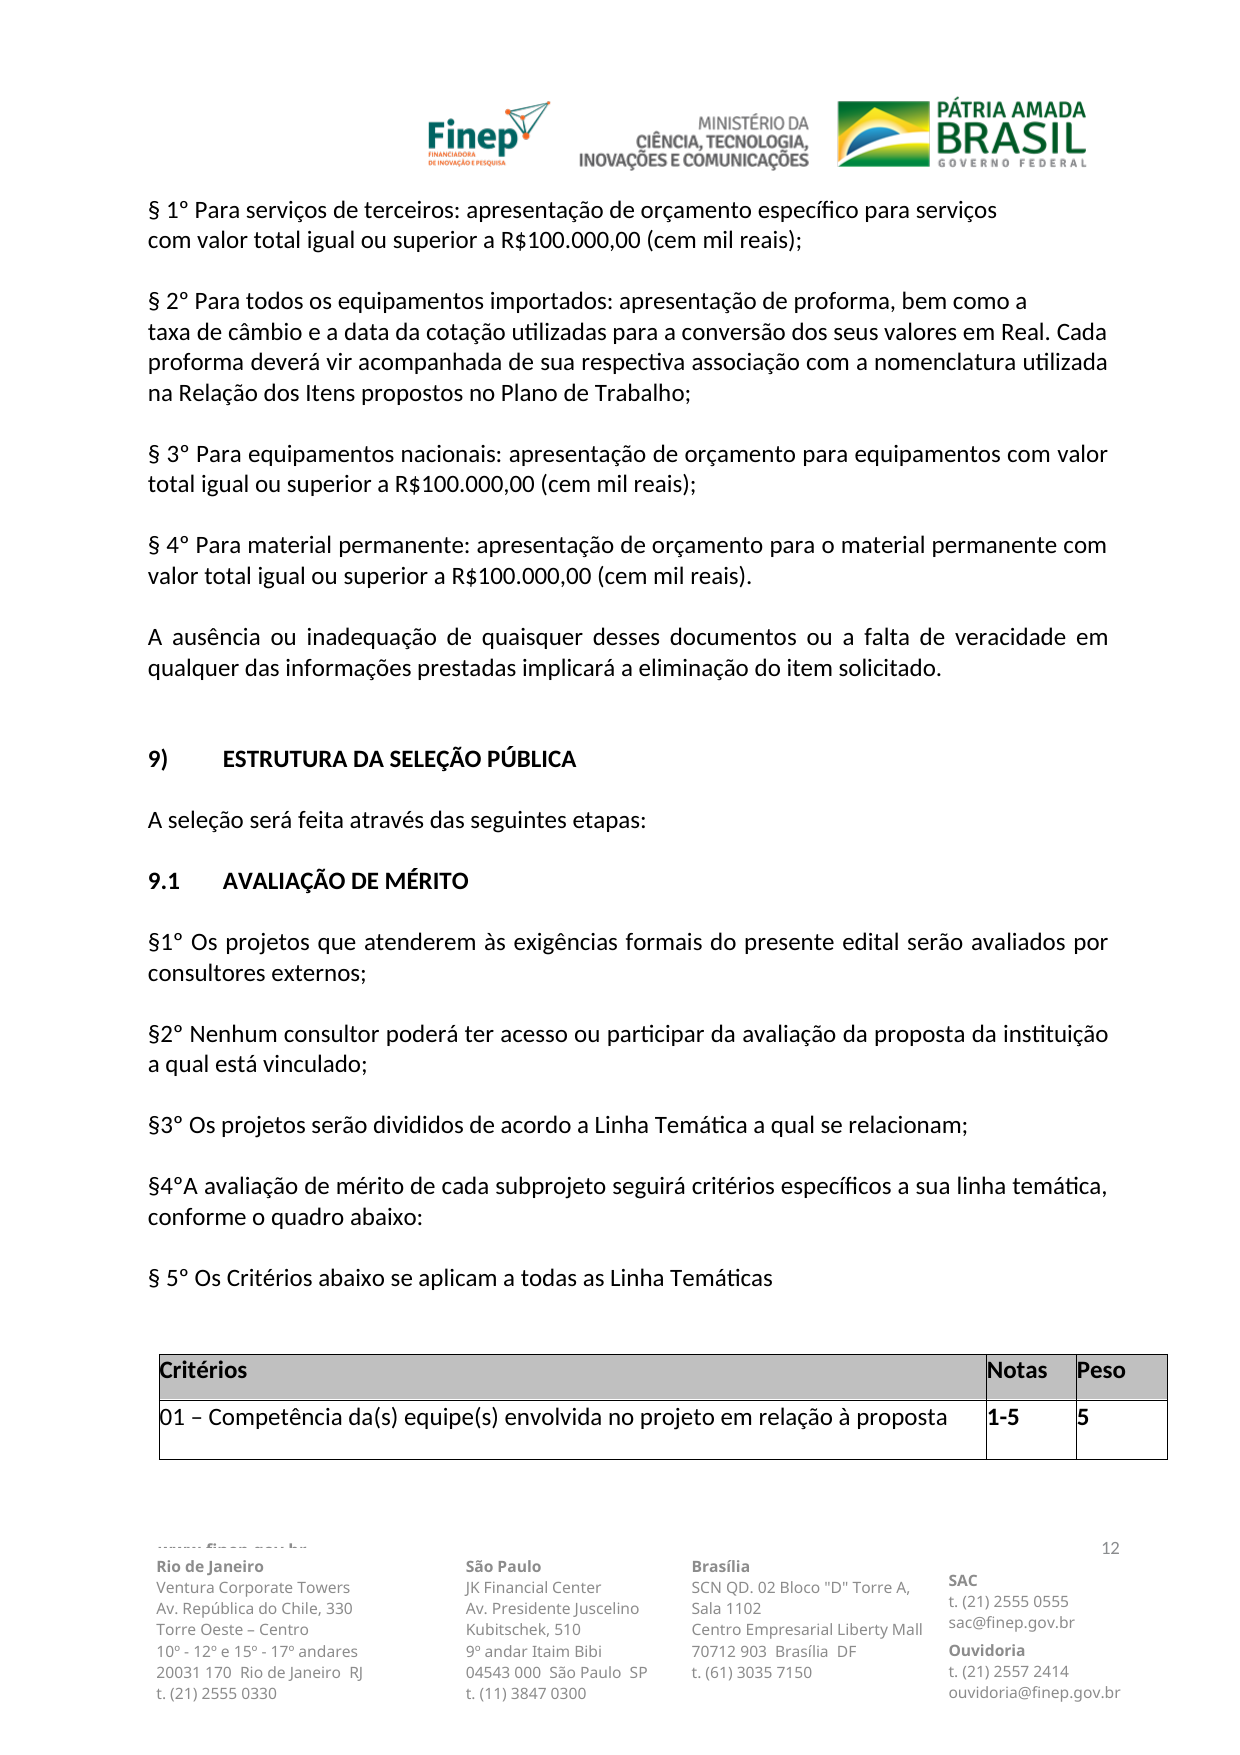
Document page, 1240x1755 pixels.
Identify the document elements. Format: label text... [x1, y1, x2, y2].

text § 1º Para serviços de terceiros: apresentação de orçamento específico para serviços [148, 194, 1110, 224]
table_header Critérios [160, 1355, 986, 1399]
text § 2º Para todos os equipamentos importados: apresentação de proforma, bem como a [148, 285, 1110, 316]
text § 5º Os Critérios abaixo se aplicam a todas as Linha Temáticas [148, 1262, 1110, 1293]
text com valor total igual ou superior a R$100.000,00 (cem mil reais); [148, 224, 1110, 255]
text taxa de câmbio e a data da cotação utilizadas para a conversão dos seus valores em Real. Cada proforma deverá vir acompanhada de sua respectiva associação com a nomenclatura utilizada na Relação dos Itens propostos no Plano de Trabalho; [148, 316, 1110, 407]
text §3º Os projetos serão divididos de acordo a Linha Temática a qual se relacionam; [148, 1109, 1110, 1140]
text § 3º Para equipamentos nacionais: apresentação de orçamento para equipamentos com valor total igual ou superior a R$100.000,00 (cem mil reais); [148, 438, 1110, 499]
text § 4º Para material permanente: apresentação de orçamento para o material permanente com valor total igual ou superior a R$100.000,00 (cem mil reais). [148, 529, 1110, 591]
text A ausência ou inadequação de quaisquer desses documentos ou a falta de veracidade em qualquer das informações prestadas implicará a eliminação do item solicitado. [148, 621, 1110, 682]
table_cell 1-5 [987, 1401, 1076, 1458]
table_header Notas [987, 1355, 1076, 1399]
table_cell 5 [1077, 1401, 1167, 1458]
text 9.1 AVALIAÇÃO DE MÉRITO [148, 865, 1110, 896]
text §2º Nenhum consultor poderá ter acesso ou participar da avaliação da proposta da instituição a qual está vinculado; [148, 1018, 1110, 1079]
text §4ºA avaliação de mérito de cada subprojeto seguirá critérios específicos a sua linha temática, conforme o quadro abaixo: [148, 1171, 1110, 1232]
text 9) ESTRUTURA DA SELEÇÃO PÚBLICA [148, 743, 1110, 774]
table_cell 01 – Competência da(s) equipe(s) envolvida no projeto em relação à proposta [160, 1401, 986, 1458]
text §1º Os projetos que atenderem às exigências formais do presente edital serão avaliados por consultores externos; [148, 926, 1110, 987]
text A seleção será feita através das seguintes etapas: [148, 804, 1110, 835]
table_header Peso [1077, 1355, 1167, 1399]
